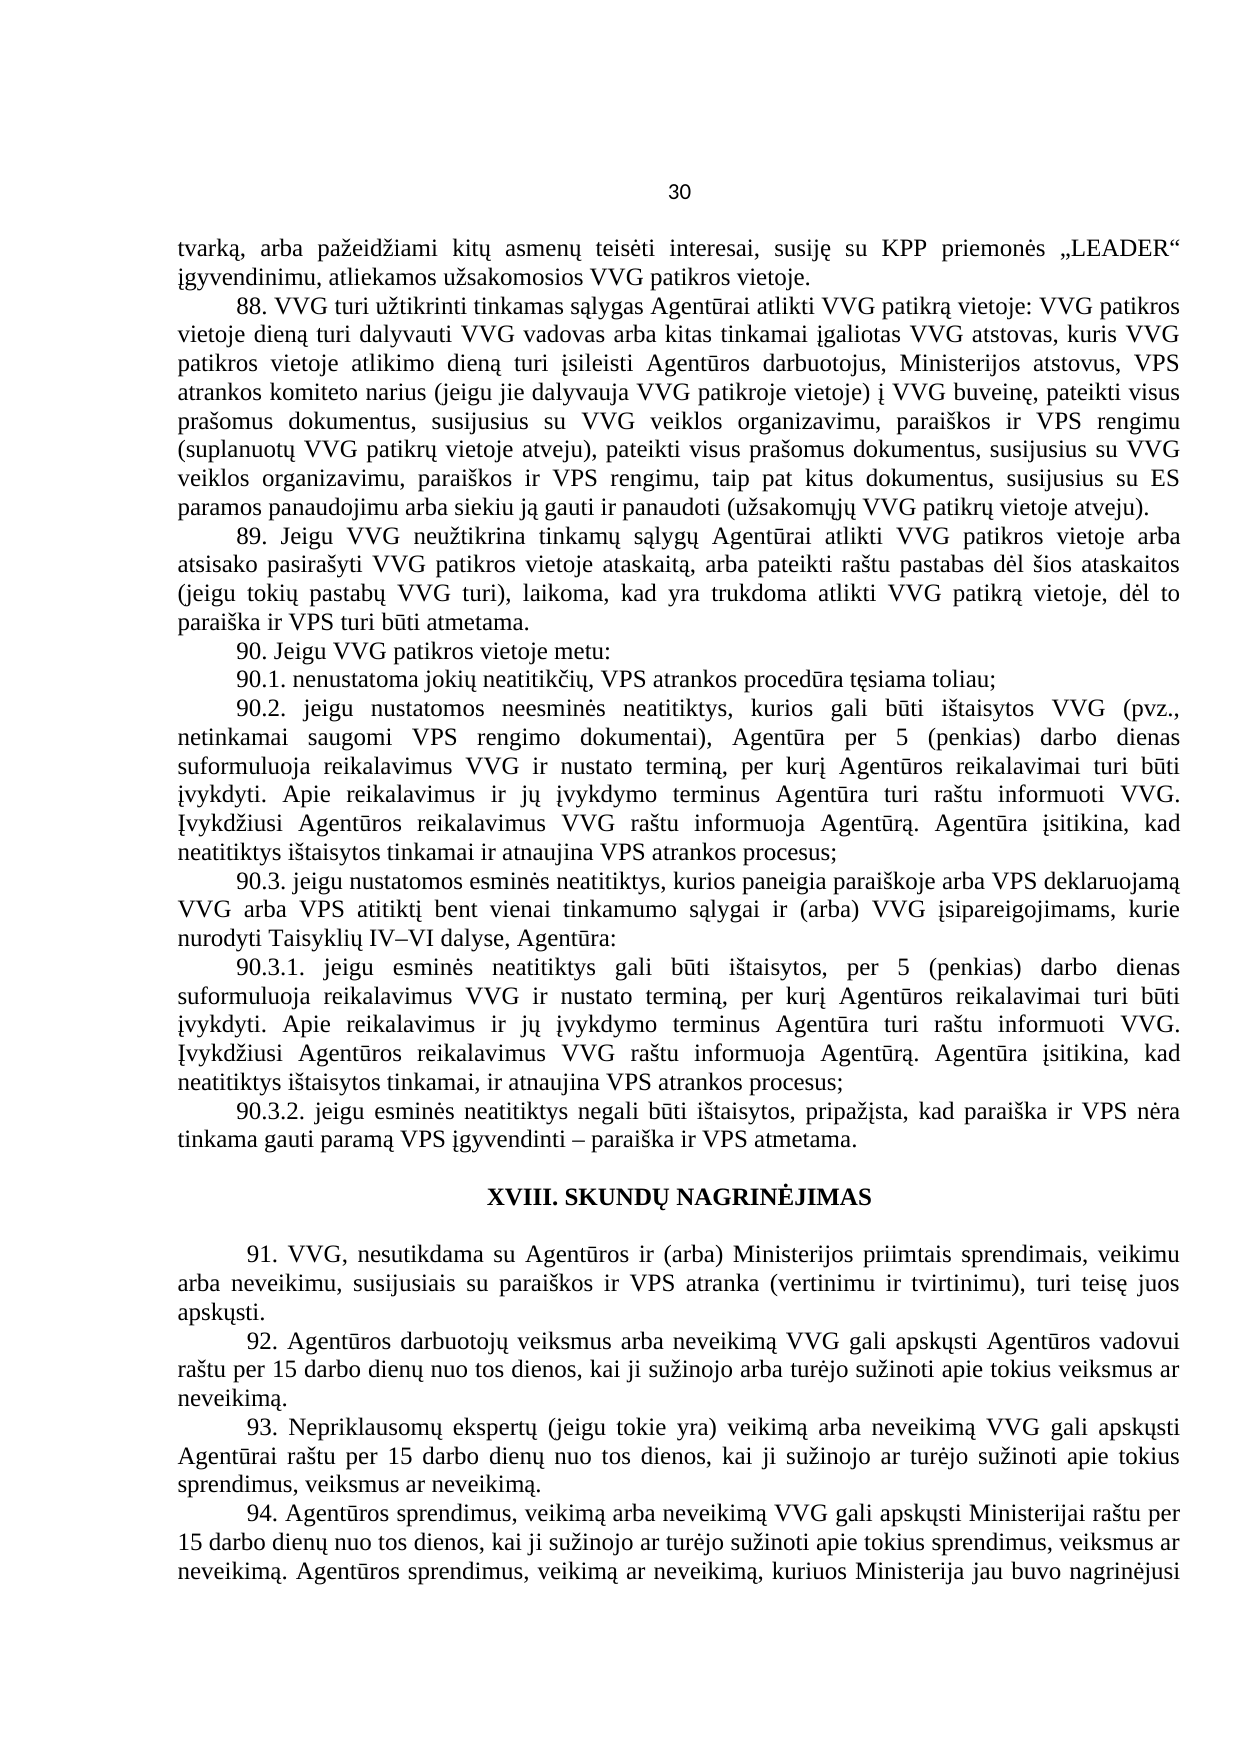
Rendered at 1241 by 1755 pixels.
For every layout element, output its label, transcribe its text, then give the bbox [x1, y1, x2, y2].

text 90. Jeigu VVG patikros vietoje metu: [177, 636, 1181, 664]
text XVIII. SKUNDŲ NAGRINĖJIMAS [177, 1182, 1181, 1211]
text 90.1. nenustatoma jokių neatitikčių, VPS atrankos procedūra tęsiama toliau; [177, 664, 1181, 693]
text 92. Agentūros darbuotojų veiksmus arba neveikimą VVG gali apskųsti Agentūros vadovui raštu per 15 darbo dienų nuo tos dienos, kai ji sužinojo arba turėjo sužinoti apie tokius veiksmus ar neveikimą. [177, 1326, 1181, 1412]
text 94. Agentūros sprendimus, veikimą arba neveikimą VVG gali apskųsti Ministerijai raštu per 15 darbo dienų nuo tos dienos, kai ji sužinojo ar turėjo sužinoti apie tokius sprendimus, veiksmus ar neveikimą. Agentūros sprendimus, veikimą ar neveikimą, kuriuos Ministerija jau buvo nagrinėjusi [177, 1498, 1181, 1584]
text 90.2. jeigu nustatomos neesminės neatitiktys, kurios gali būti ištaisytos VVG (pvz., netinkamai saugomi VPS rengimo dokumentai), Agentūra per 5 (penkias) darbo dienas suformuluoja reikalavimus VVG ir nustato terminą, per kurį Agentūros reikalavimai turi būti įvykdyti. Apie reikalavimus ir jų įvykdymo terminus Agentūra turi raštu informuoti VVG. Įvykdžiusi Agentūros reikalavimus VVG raštu informuoja Agentūrą. Agentūra įsitikina, kad neatitiktys ištaisytos tinkamai ir atnaujina VPS atrankos procesus; [177, 693, 1181, 866]
text 89. Jeigu VVG neužtikrina tinkamų sąlygų Agentūrai atlikti VVG patikros vietoje arba atsisako pasirašyti VVG patikros vietoje ataskaitą, arba pateikti raštu pastabas dėl šios ataskaitos (jeigu tokių pastabų VVG turi), laikoma, kad yra trukdoma atlikti VVG patikrą vietoje, dėl to paraiška ir VPS turi būti atmetama. [177, 521, 1181, 636]
text 91. VVG, nesutikdama su Agentūros ir (arba) Ministerijos priimtais sprendimais, veikimu arba neveikimu, susijusiais su paraiškos ir VPS atranka (vertinimu ir tvirtinimu), turi teisę juos apskųsti. [177, 1239, 1181, 1326]
text 90.3.1. jeigu esminės neatitiktys gali būti ištaisytos, per 5 (penkias) darbo dienas suformuluoja reikalavimus VVG ir nustato terminą, per kurį Agentūros reikalavimai turi būti įvykdyti. Apie reikalavimus ir jų įvykdymo terminus Agentūra turi raštu informuoti VVG. Įvykdžiusi Agentūros reikalavimus VVG raštu informuoja Agentūrą. Agentūra įsitikina, kad neatitiktys ištaisytos tinkamai, ir atnaujina VPS atrankos procesus; [177, 952, 1181, 1096]
text tvarką, arba pažeidžiami kitų asmenų teisėti interesai, susiję su KPP priemonės „LEADER“ įgyvendinimu, atliekamos užsakomosios VVG patikros vietoje. [177, 233, 1181, 291]
text 93. Nepriklausomų ekspertų (jeigu tokie yra) veikimą arba neveikimą VVG gali apskųsti Agentūrai raštu per 15 darbo dienų nuo tos dienos, kai ji sužinojo ar turėjo sužinoti apie tokius sprendimus, veiksmus ar neveikimą. [177, 1412, 1181, 1498]
text 90.3. jeigu nustatomos esminės neatitiktys, kurios paneigia paraiškoje arba VPS deklaruojamą VVG arba VPS atitiktį bent vienai tinkamumo sąlygai ir (arba) VVG įsipareigojimams, kurie nurodyti Taisyklių IV–VI dalyse, Agentūra: [177, 866, 1181, 952]
text 90.3.2. jeigu esminės neatitiktys negali būti ištaisytos, pripažįsta, kad paraiška ir VPS nėra tinkama gauti paramą VPS įgyvendinti – paraiška ir VPS atmetama. [177, 1096, 1181, 1153]
text 88. VVG turi užtikrinti tinkamas sąlygas Agentūrai atlikti VVG patikrą vietoje: VVG patikros vietoje dieną turi dalyvauti VVG vadovas arba kitas tinkamai įgaliotas VVG atstovas, kuris VVG patikros vietoje atlikimo dieną turi įsileisti Agentūros darbuotojus, Ministerijos atstovus, VPS atrankos komiteto narius (jeigu jie dalyvauja VVG patikroje vietoje) į VVG buveinę, pateikti visus prašomus dokumentus, susijusius su VVG veiklos organizavimu, paraiškos ir VPS rengimu (suplanuotų VVG patikrų vietoje atveju), pateikti visus prašomus dokumentus, susijusius su VVG veiklos organizavimu, paraiškos ir VPS rengimu, taip pat kitus dokumentus, susijusius su ES paramos panaudojimu arba siekiu ją gauti ir panaudoti (užsakomųjų VVG patikrų vietoje atveju). [177, 291, 1181, 521]
